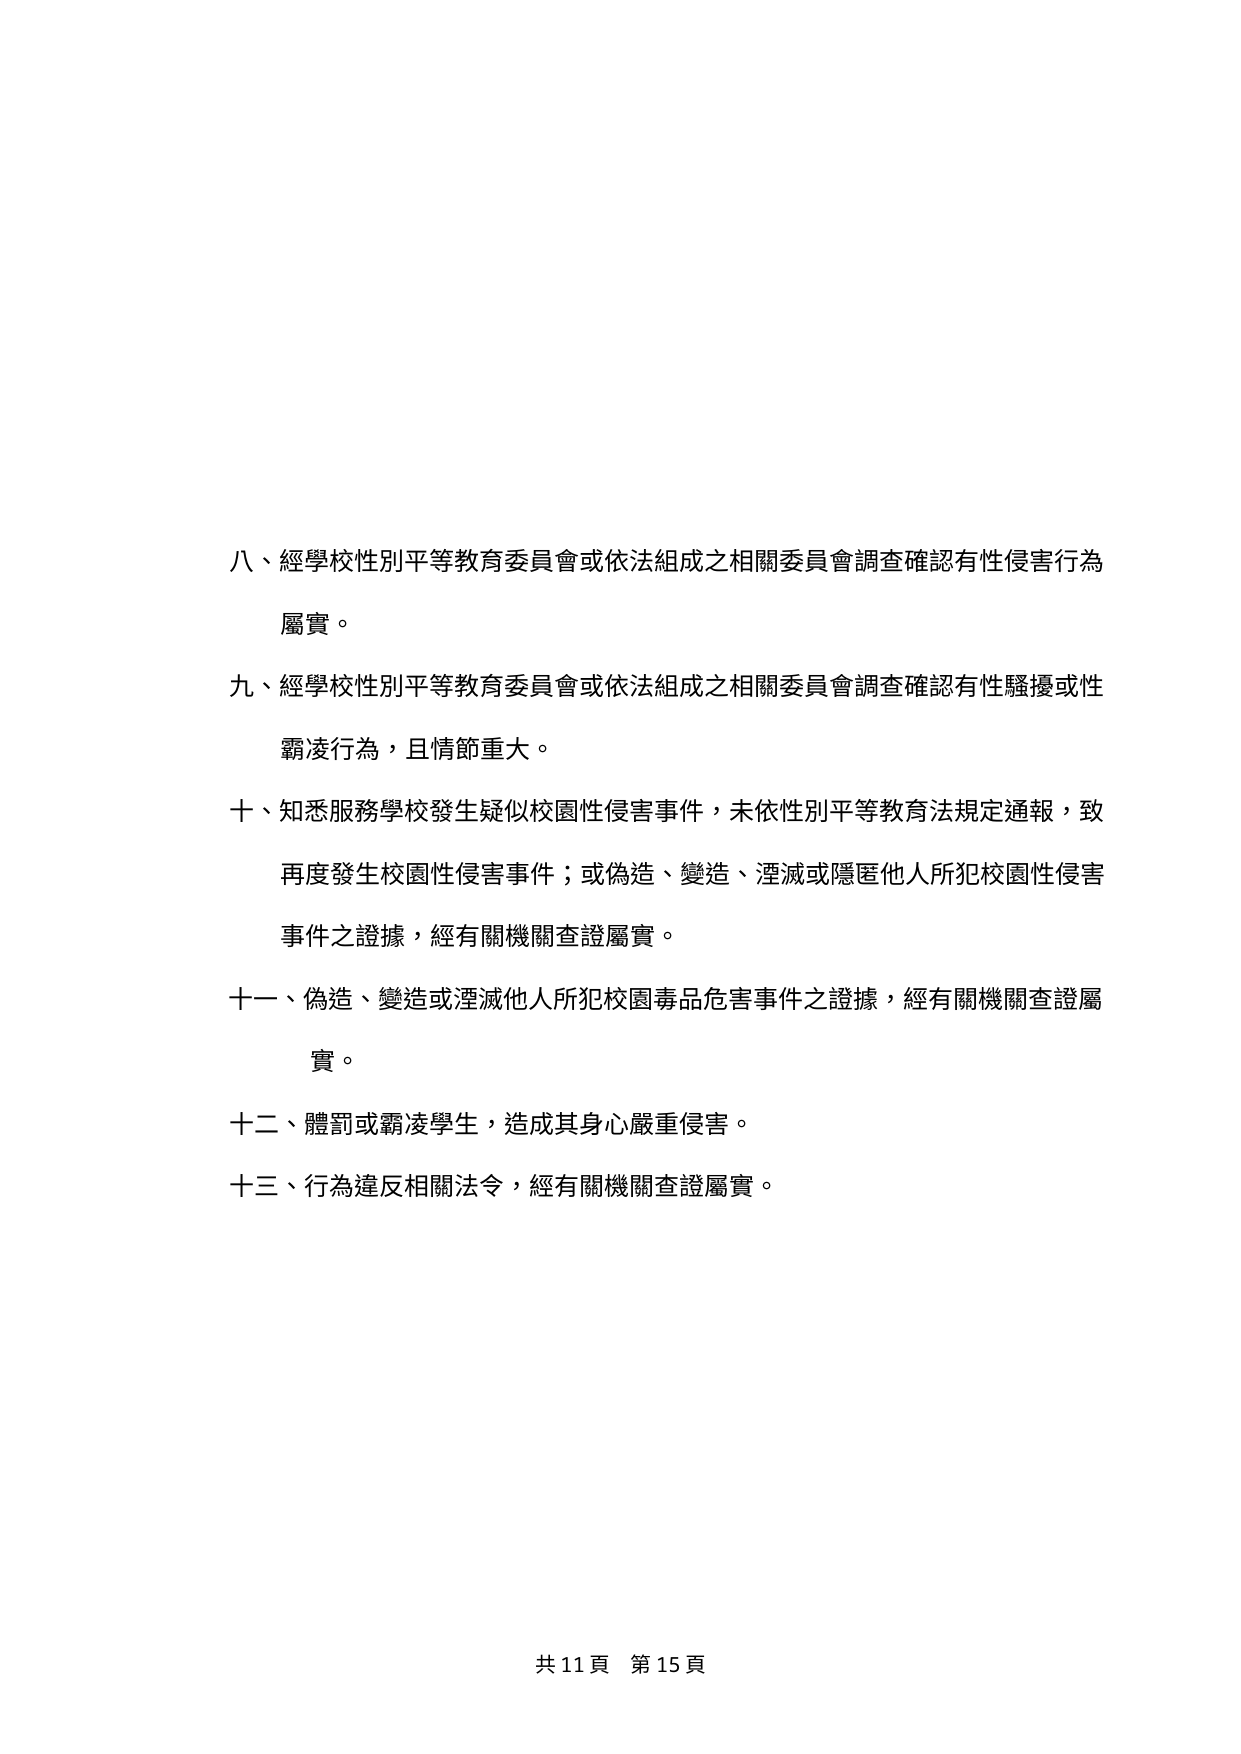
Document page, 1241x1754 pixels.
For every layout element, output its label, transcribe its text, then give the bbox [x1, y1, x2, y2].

text 八、經學校性別平等教育委員會或依法組成之相關委員會調查確認有性侵害行為 屬實。 [229, 518, 1122, 643]
text 十二、體罰或霸凌學生，造成其身心嚴重侵害。 [118, 1081, 1122, 1143]
text 十三、行為違反相關法令，經有關機關查證屬實。 [118, 1143, 1122, 1206]
text 十一、偽造、變造或湮滅他人所犯校園毒品危害事件之證據，經有關機關查證屬實。 [229, 956, 1122, 1081]
text 九、經學校性別平等教育委員會或依法組成之相關委員會調查確認有性騷擾或性 霸凌行為，且情節重大。 [229, 643, 1122, 768]
text 十、知悉服務學校發生疑似校園性侵害事件，未依性別平等教育法規定通報，致再度發生校園性侵害事件；或偽造、變造、湮滅或隱匿他人所犯校園性侵害事件之證據，經有關機關查證屬實。 [229, 768, 1122, 956]
